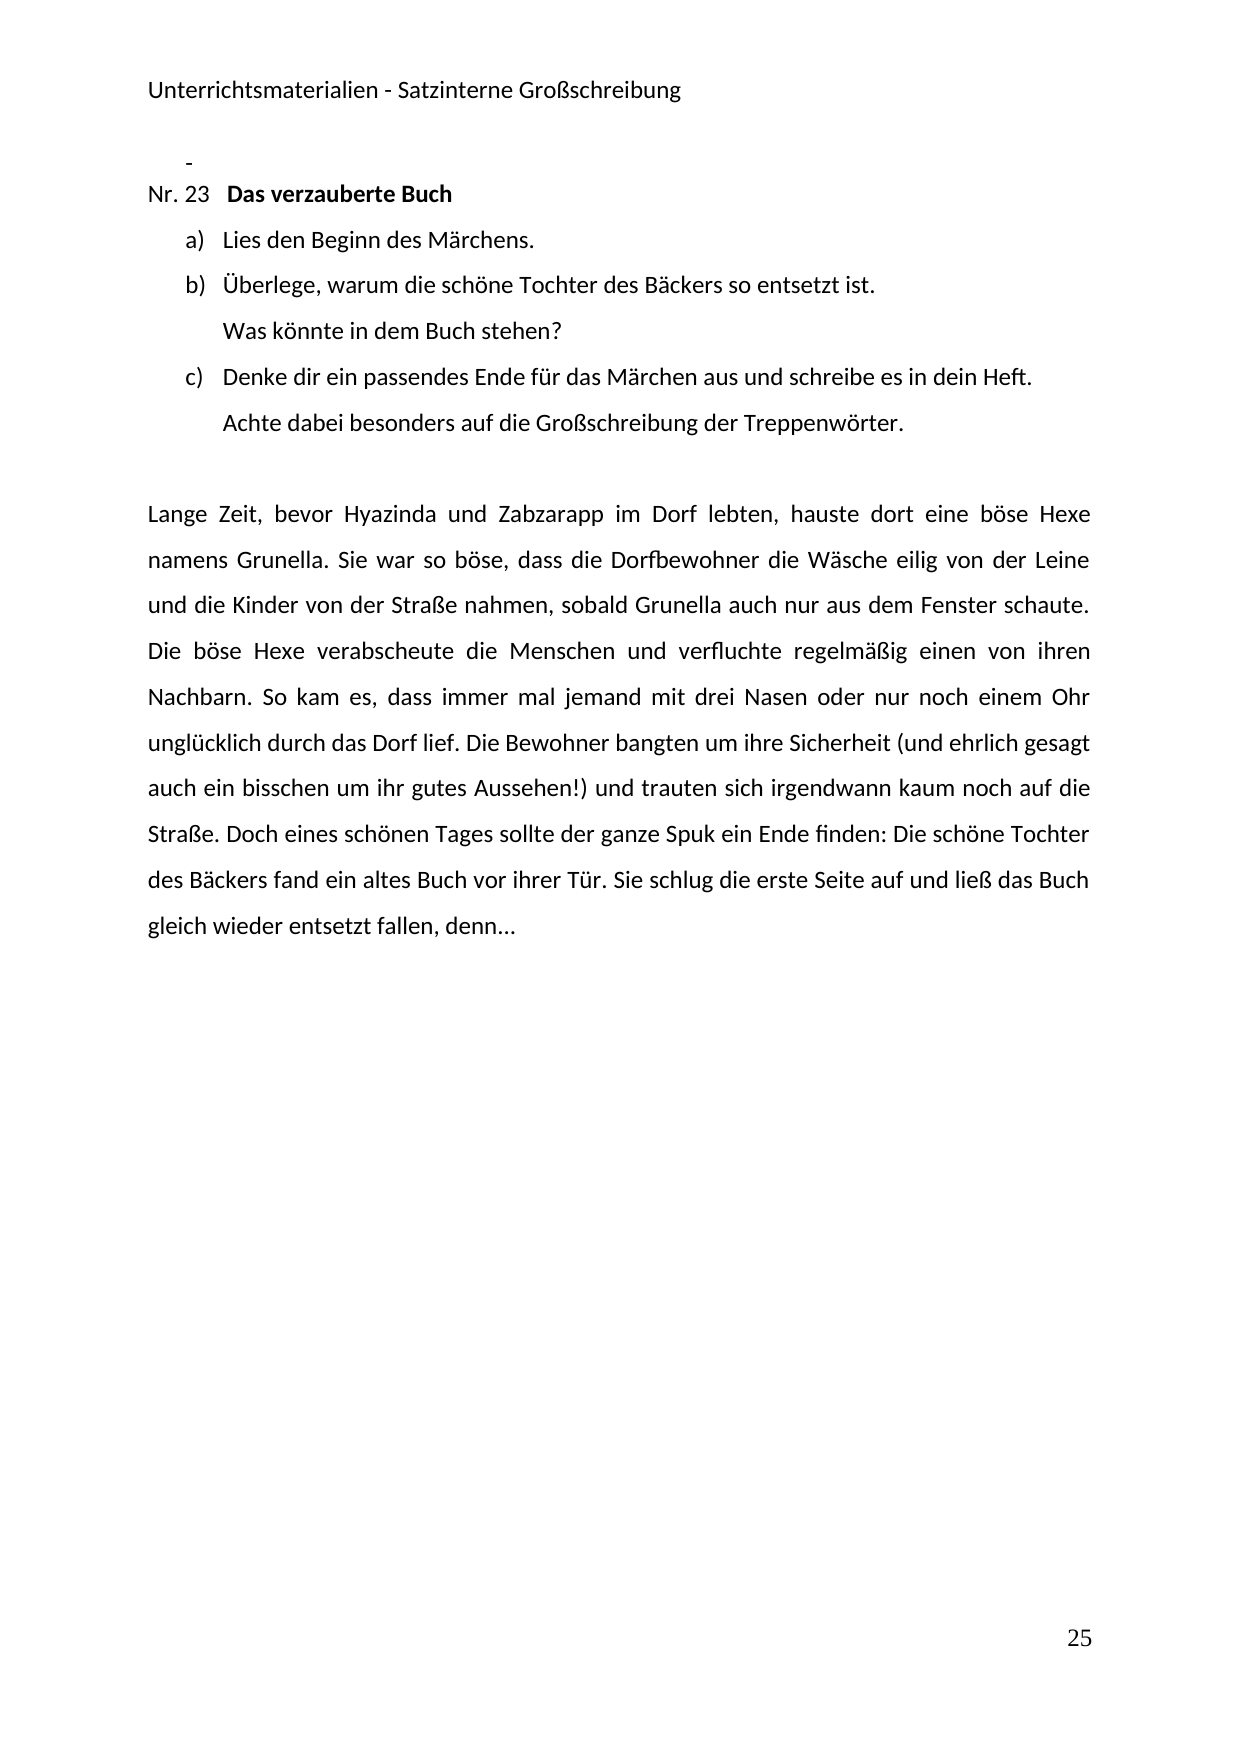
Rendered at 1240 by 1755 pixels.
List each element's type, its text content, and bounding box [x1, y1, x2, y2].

text Lange Zeit, bevor Hyazinda und Zabzarapp im Dorf lebten, hauste dort eine böse Hexe namens Grunella. Sie war so böse, dass die Dorfbewohner die Wäsche eilig von der Leine und die Kinder von der Straße nahmen, sobald Grunella auch nur aus dem Fenster schaute. Die böse Hexe verabscheute die Menschen und verfluchte regelmäßig einen von ihren Nachbarn. So kam es, dass immer mal jemand mit drei Nasen oder nur noch einem Ohr unglücklich durch das Dorf lief. Die Bewohner bangten um ihre Sicherheit (und ehrlich gesagt auch ein bisschen um ihr gutes Aussehen!) und trauten sich irgendwann kaum noch auf die Straße. Doch eines schönen Tages sollte der ganze Spuk ein Ende finden: Die schöne Tochter des Bäckers fand ein altes Buch vor ihrer Tür. Sie schlug die erste Seite auf und ließ das Buch gleich wieder entsetzt fallen, denn... [148, 498, 1092, 940]
list Lies den Beginn des Märchens. [185, 224, 1092, 254]
list Überlege, warum die schöne Tochter des Bäckers so entsetzt ist. [185, 269, 1092, 300]
list Was könnte in dem Buch stehen? [223, 315, 1092, 346]
list Achte dabei besonders auf die Großschreibung der Treppenwörter. [223, 407, 1092, 437]
list Denke dir ein passendes Ende für das Märchen aus und schreibe es in dein Heft. [185, 361, 1092, 392]
text Nr. 23 Das verzauberte Buch [148, 178, 1092, 209]
